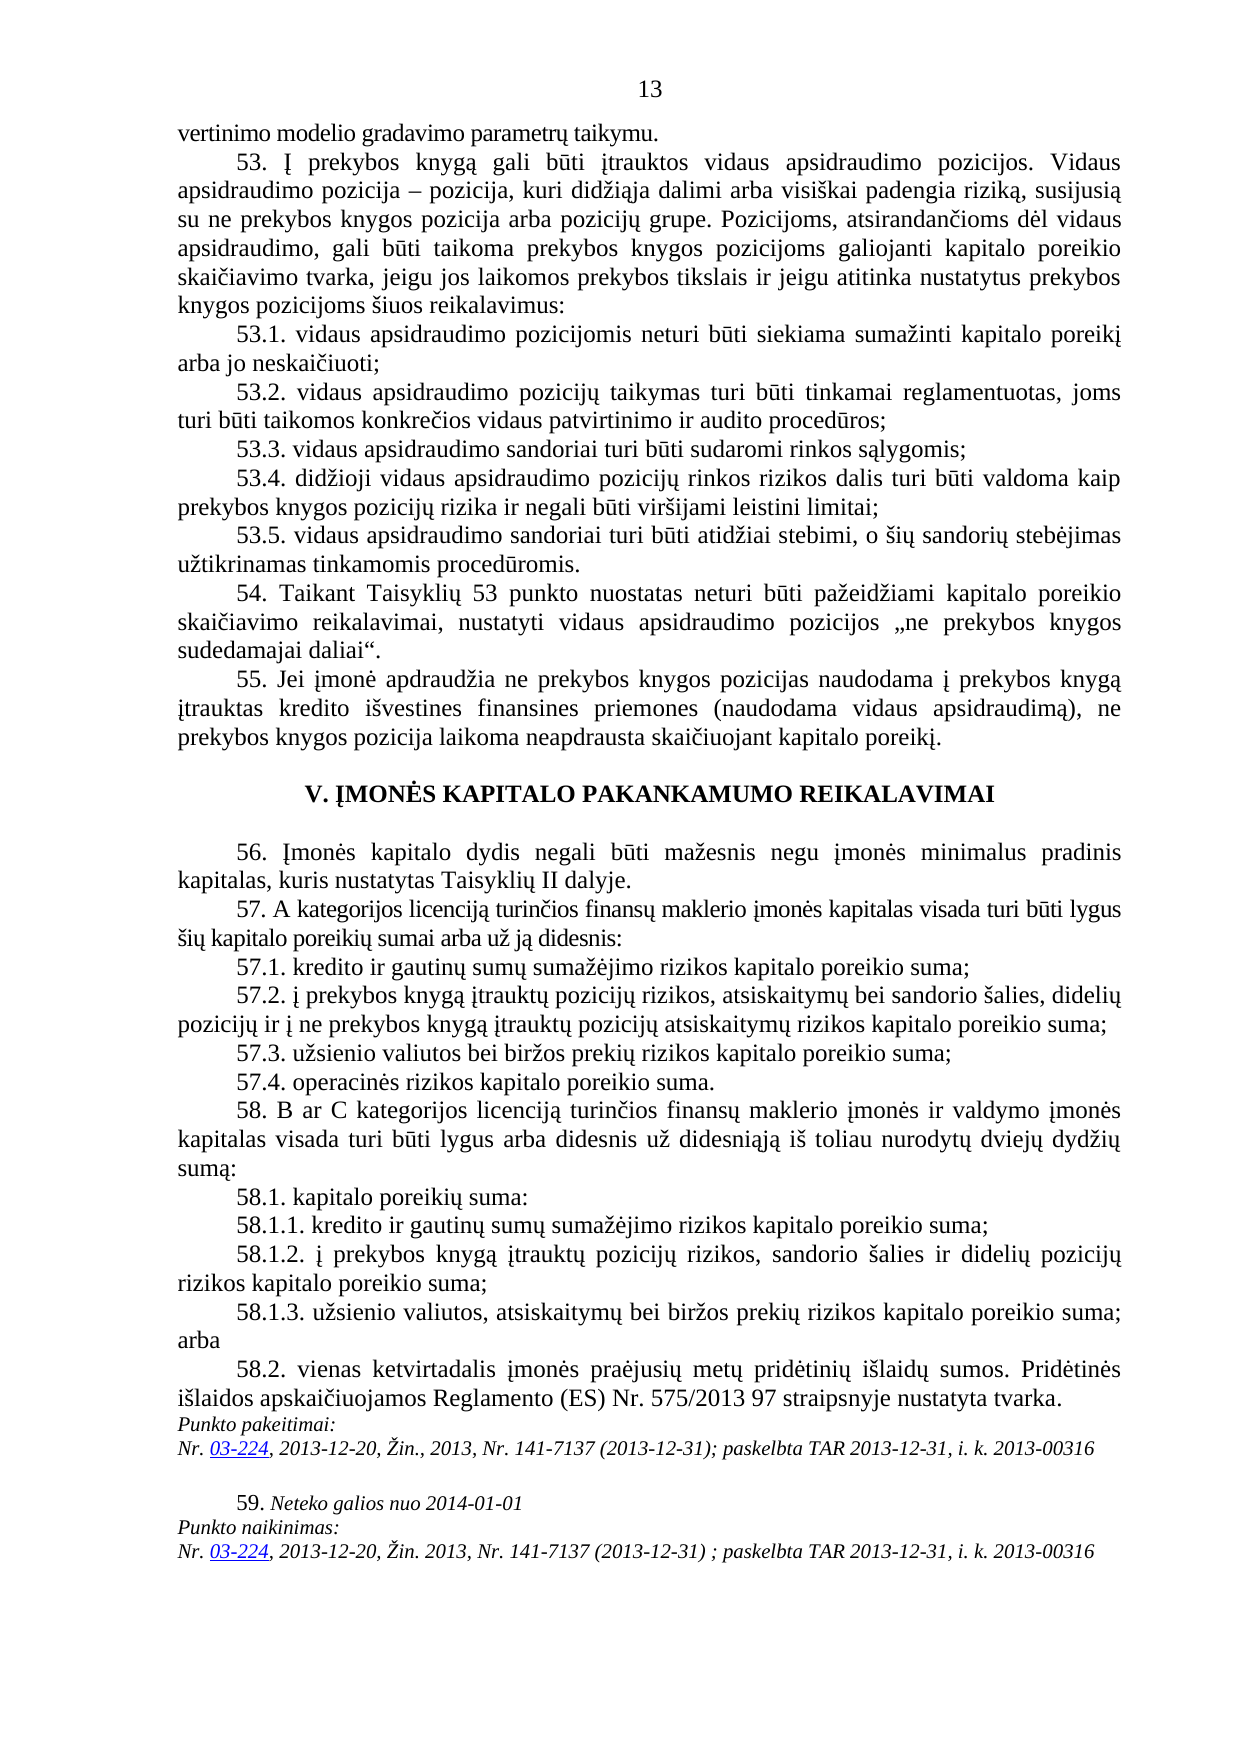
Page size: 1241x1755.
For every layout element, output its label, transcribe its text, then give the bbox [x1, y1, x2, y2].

text V. ĮMONĖS KAPITALO PAKANKAMUMO REIKALAVIMAI [177, 779, 1122, 808]
text Nr. 03-224, 2013-12-20, Žin., 2013, Nr. 141-7137 (2013-12-31); paskelbta TAR 2013-12-31, i. k. 2013-00316 [177, 1436, 1122, 1460]
text 57.4. operacinės rizikos kapitalo poreikio suma. [177, 1067, 1122, 1096]
text 59. Neteko galios nuo 2014-01-01 [177, 1489, 1122, 1515]
text 53.5. vidaus apsidraudimo sandoriai turi būti atidžiai stebimi, o šių sandorių stebėjimas užtikrinamas tinkamomis procedūromis. [177, 521, 1122, 578]
text 54. Taikant Taisyklių 53 punkto nuostatas neturi būti pažeidžiami kapitalo poreikio skaičiavimo reikalavimai, nustatyti vidaus apsidraudimo pozicijos „ne prekybos knygos sudedamajai daliai“. [177, 578, 1122, 664]
text 56. Įmonės kapitalo dydis negali būti mažesnis negu įmonės minimalus pradinis kapitalas, kuris nustatytas Taisyklių II dalyje. [177, 837, 1122, 894]
text Nr. 03-224, 2013-12-20, Žin. 2013, Nr. 141-7137 (2013-12-31) ; paskelbta TAR 2013-12-31, i. k. 2013-00316 [177, 1539, 1122, 1563]
text 53. Į prekybos knygą gali būti įtrauktos vidaus apsidraudimo pozicijos. Vidaus apsidraudimo pozicija – pozicija, kuri didžiąja dalimi arba visiškai padengia riziką, susijusią su ne prekybos knygos pozicija arba pozicijų grupe. Pozicijoms, atsirandančioms dėl vidaus apsidraudimo, gali būti taikoma prekybos knygos pozicijoms galiojanti kapitalo poreikio skaičiavimo tvarka, jeigu jos laikomos prekybos tikslais ir jeigu atitinka nustatytus prekybos knygos pozicijoms šiuos reikalavimus: [177, 147, 1122, 319]
text 57.3. užsienio valiutos bei biržos prekių rizikos kapitalo poreikio suma; [177, 1038, 1122, 1067]
text 58.2. vienas ketvirtadalis įmonės praėjusių metų pridėtinių išlaidų sumos. Pridėtinės išlaidos apskaičiuojamos Reglamento (ES) Nr. 575/2013 97 straipsnyje nustatyta tvarka. [177, 1354, 1122, 1412]
text 57. A kategorijos licenciją turinčios finansų maklerio įmonės kapitalas visada turi būti lygus šių kapitalo poreikių sumai arba už ją didesnis: [177, 894, 1122, 952]
text 55. Jei įmonė apdraudžia ne prekybos knygos pozicijas naudodama į prekybos knygą įtrauktas kredito išvestines finansines priemones (naudodama vidaus apsidraudimą), ne prekybos knygos pozicija laikoma neapdrausta skaičiuojant kapitalo poreikį. [177, 664, 1122, 751]
text 58.1.1. kredito ir gautinų sumų sumažėjimo rizikos kapitalo poreikio suma; [177, 1211, 1122, 1239]
text 58.1.3. užsienio valiutos, atsiskaitymų bei biržos prekių rizikos kapitalo poreikio suma; arba [177, 1297, 1122, 1354]
text 53.3. vidaus apsidraudimo sandoriai turi būti sudaromi rinkos sąlygomis; [177, 434, 1122, 463]
text Punkto pakeitimai: [177, 1412, 1122, 1436]
text 53.4. didžioji vidaus apsidraudimo pozicijų rinkos rizikos dalis turi būti valdoma kaip prekybos knygos pozicijų rizika ir negali būti viršijami leistini limitai; [177, 463, 1122, 521]
text 53.2. vidaus apsidraudimo pozicijų taikymas turi būti tinkamai reglamentuotas, joms turi būti taikomos konkrečios vidaus patvirtinimo ir audito procedūros; [177, 377, 1122, 434]
text Punkto naikinimas: [177, 1515, 1122, 1539]
text 58.1. kapitalo poreikių suma: [177, 1182, 1122, 1211]
text 58.1.2. į prekybos knygą įtrauktų pozicijų rizikos, sandorio šalies ir didelių pozicijų rizikos kapitalo poreikio suma; [177, 1239, 1122, 1297]
text 58. B ar C kategorijos licenciją turinčios finansų maklerio įmonės ir valdymo įmonės kapitalas visada turi būti lygus arba didesnis už didesniąją iš toliau nurodytų dviejų dydžių sumą: [177, 1096, 1122, 1182]
text 57.1. kredito ir gautinų sumų sumažėjimo rizikos kapitalo poreikio suma; [177, 952, 1122, 981]
text 53.1. vidaus apsidraudimo pozicijomis neturi būti siekiama sumažinti kapitalo poreikį arba jo neskaičiuoti; [177, 319, 1122, 377]
text vertinimo modelio gradavimo parametrų taikymu. [177, 118, 1122, 147]
text 57.2. į prekybos knygą įtrauktų pozicijų rizikos, atsiskaitymų bei sandorio šalies, didelių pozicijų ir į ne prekybos knygą įtrauktų pozicijų atsiskaitymų rizikos kapitalo poreikio suma; [177, 981, 1122, 1038]
